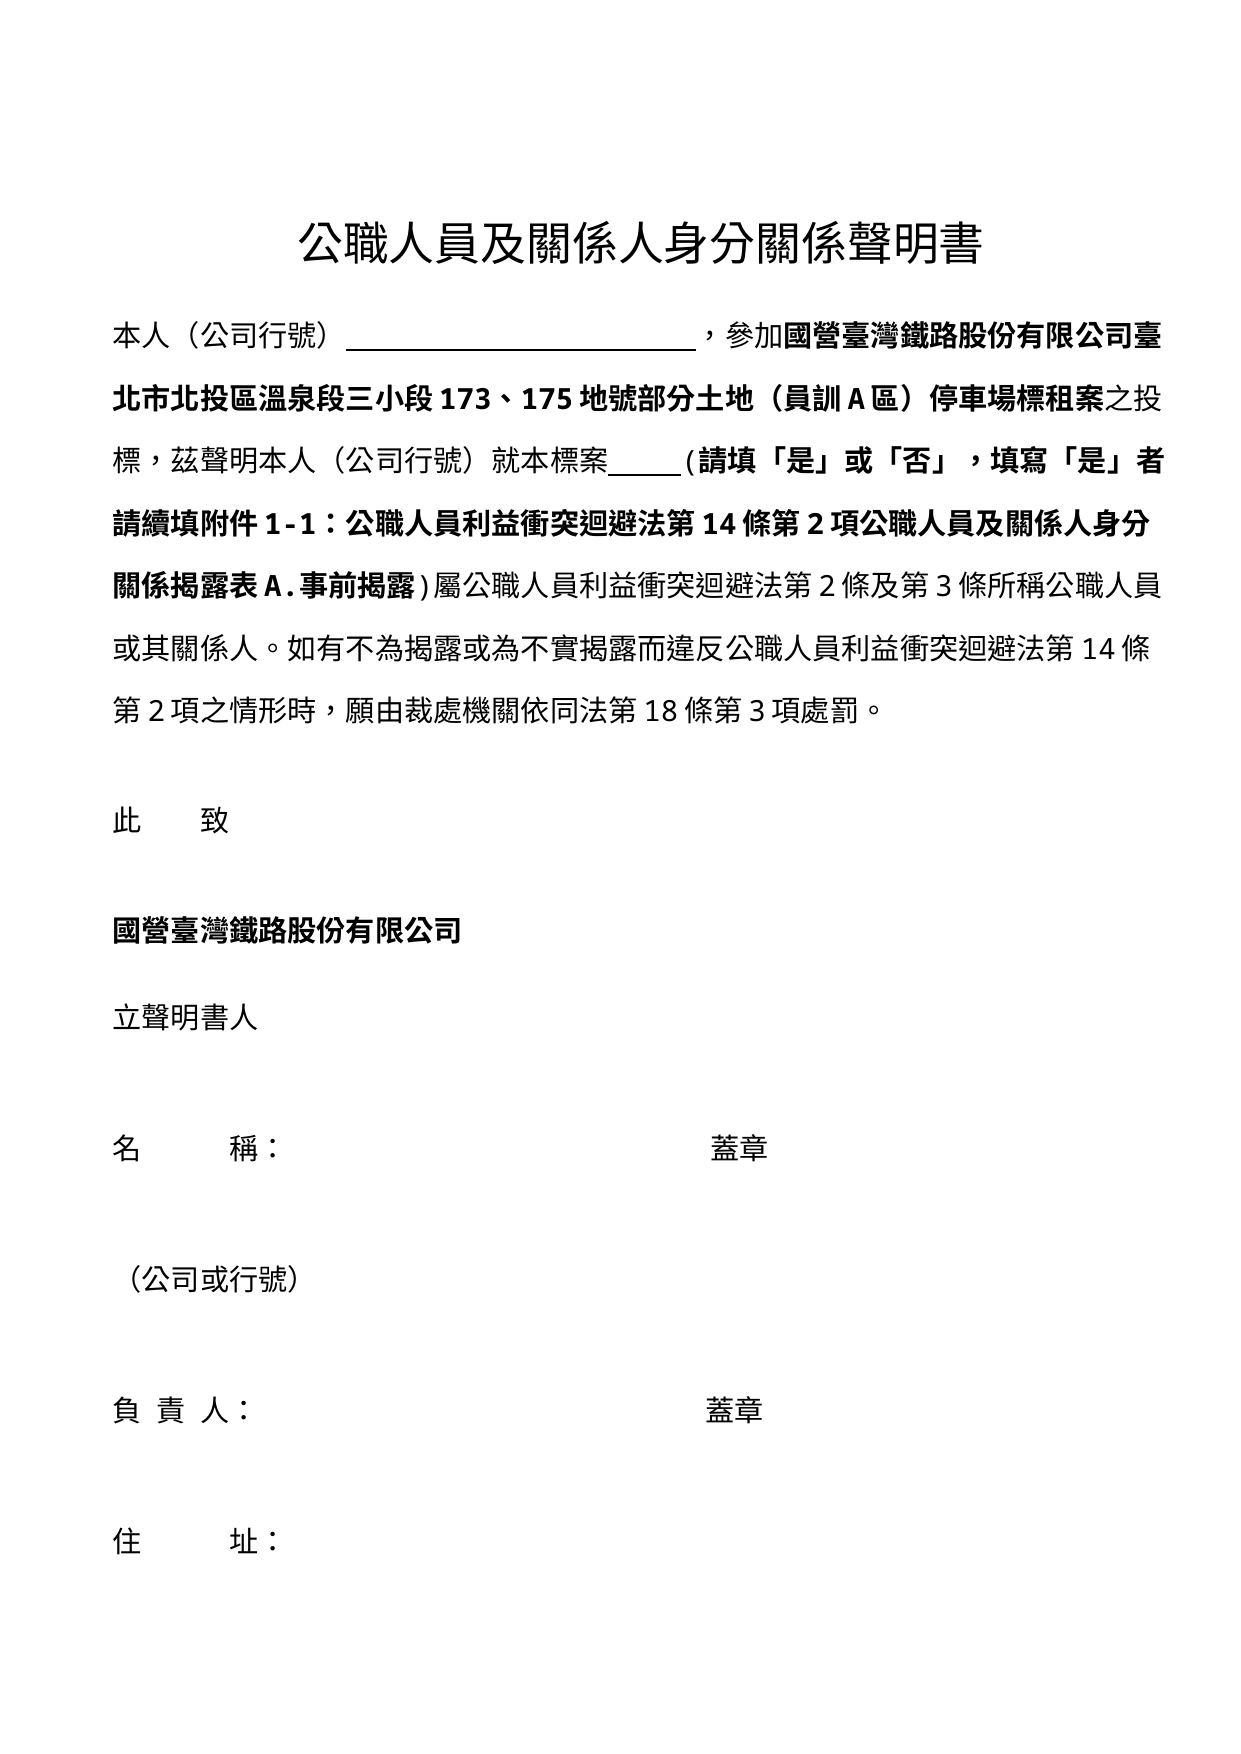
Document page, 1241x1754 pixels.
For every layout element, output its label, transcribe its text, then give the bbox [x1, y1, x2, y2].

text 此 致 [112, 777, 1169, 840]
text 立聲明書人 [112, 974, 1169, 1036]
text 名 稱： 蓋章 [112, 1105, 1169, 1167]
text 國營臺灣鐵路股份有限公司 [112, 887, 1169, 950]
text 本人（公司行號） ，參加國營臺灣鐵路股份有限公司臺北市北投區溫泉段三小段173、175地號部分土地（員訓A區）停車場標租案之投標，茲聲明本人（公司行號）就本標案 (請填「是」或「否」，填寫「是」者請續填附件1-1：公職人員利益衝突迴避法第14條第2項公職人員及關係人身分關係揭露表A.事前揭露)屬公職人員利益衝突迴避法第2條及第3條所稱公職人員或其關係人。如有不為揭露或為不實揭露而違反公職人員利益衝突迴避法第14條第2項之情形時，願由裁處機關依同法第18條第3項處罰。 [112, 292, 1175, 730]
text 公職人員及關係人身分關係聲明書 [112, 167, 1169, 292]
text 負 責 人： 蓋章 [112, 1367, 1169, 1429]
text 住 址： [112, 1498, 1169, 1561]
text （公司或行號） [112, 1236, 1169, 1298]
